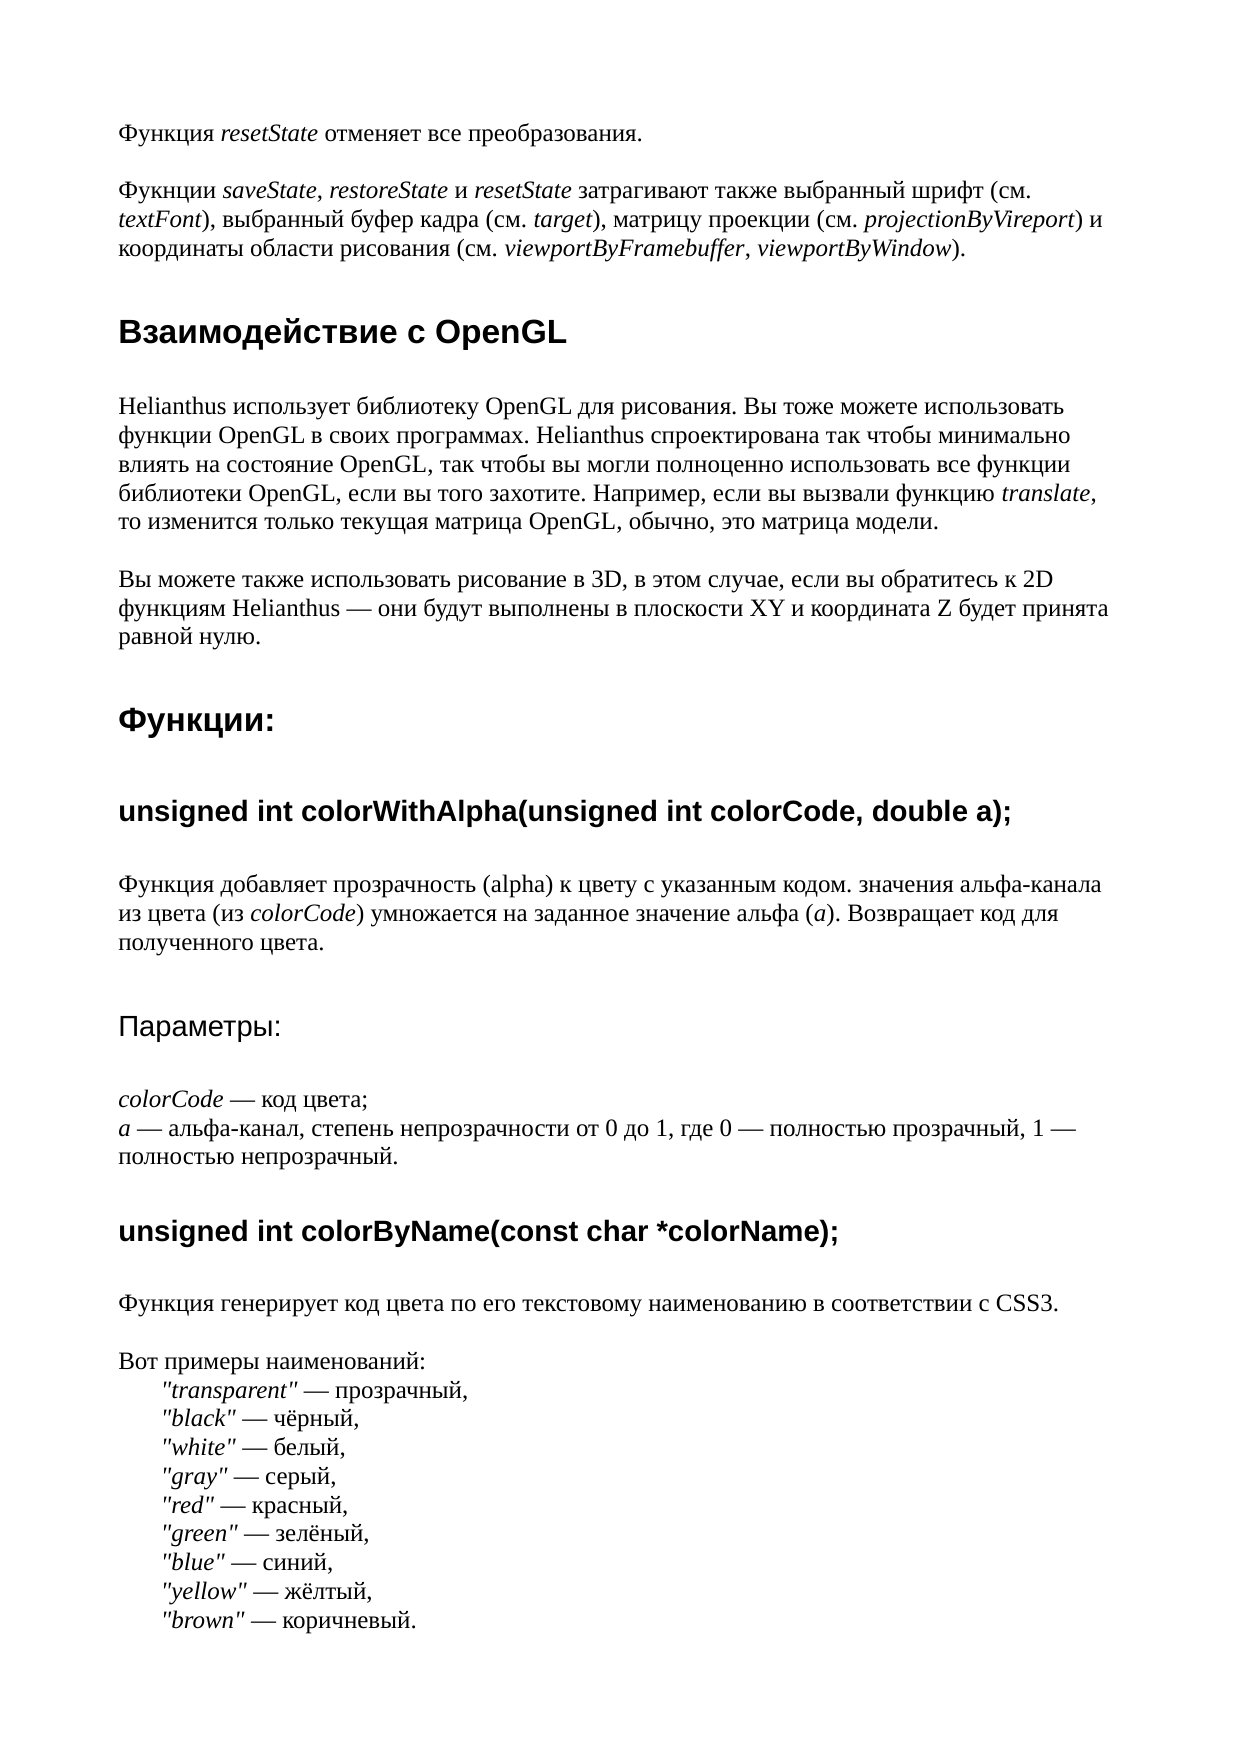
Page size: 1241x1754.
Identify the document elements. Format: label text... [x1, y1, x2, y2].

text "white" — белый, [118, 1432, 1122, 1461]
text Функция добавляет прозрачность (alpha) к цвету с указанным кодом. значения альфа-канала из цвета (из colorCode) умножается на заданное значение альфа (a). Возвращает код для полученного цвета. [118, 869, 1122, 955]
text "blue" — синий, [118, 1547, 1122, 1576]
text Helianthus использует библиотеку OpenGL для рисования. Вы тоже можете использовать функции OpenGL в своих программах. Helianthus спроектирована так чтобы минимально влиять на состояние OpenGL, так чтобы вы могли полноценно использовать все функции библиотеки OpenGL, если вы того захотите. Например, если вы вызвали функцию translate, то изменится только текущая матрица OpenGL, обычно, это матрица модели. [118, 391, 1122, 535]
text "gray" — серый, [118, 1461, 1122, 1490]
subtitle unsigned int colorWithAlpha(unsigned int colorCode, double a); [118, 794, 1122, 828]
text a — альфа-канал, степень непрозрачности от 0 до 1, где 0 — полностью прозрачный, 1 — полностью непрозрачный. [118, 1113, 1122, 1170]
subtitle Взаимодействие с OpenGL [118, 311, 1122, 350]
text "transparent" — прозрачный, [118, 1375, 1122, 1403]
subtitle Функции: [118, 700, 1122, 738]
subtitle Параметры: [118, 1009, 1122, 1043]
text "green" — зелёный, [118, 1518, 1122, 1547]
subtitle unsigned int colorByName(const char *colorName); [118, 1213, 1122, 1247]
text "red" — красный, [118, 1490, 1122, 1518]
text "yellow" — жёлтый, [118, 1576, 1122, 1605]
text "black" — чёрный, [118, 1403, 1122, 1432]
text Функция генерирует код цвета по его текстовому наименованию в соответствии с CSS3. [118, 1288, 1122, 1317]
text Функция resetState отменяет все преобразования. [118, 118, 1122, 147]
text Вы можете также использовать рисование в 3D, в этом случае, если вы обратитесь к 2D функциям Helianthus — они будут выполнены в плоскости XY и координата Z будет принята равной нулю. [118, 564, 1122, 650]
text Вот примеры наименований: [118, 1346, 1122, 1375]
text Фукнции saveState, restoreState и resetState затрагивают также выбранный шрифт (см. textFont), выбранный буфер кадра (см. target), матрицу проекции (см. projectionByVireport) и координаты области рисования (см. viewportByFramebuffer, viewportByWindow). [118, 176, 1122, 262]
text colorCode — код цвета; [118, 1084, 1122, 1113]
text "brown" — коричневый. [118, 1605, 1122, 1633]
